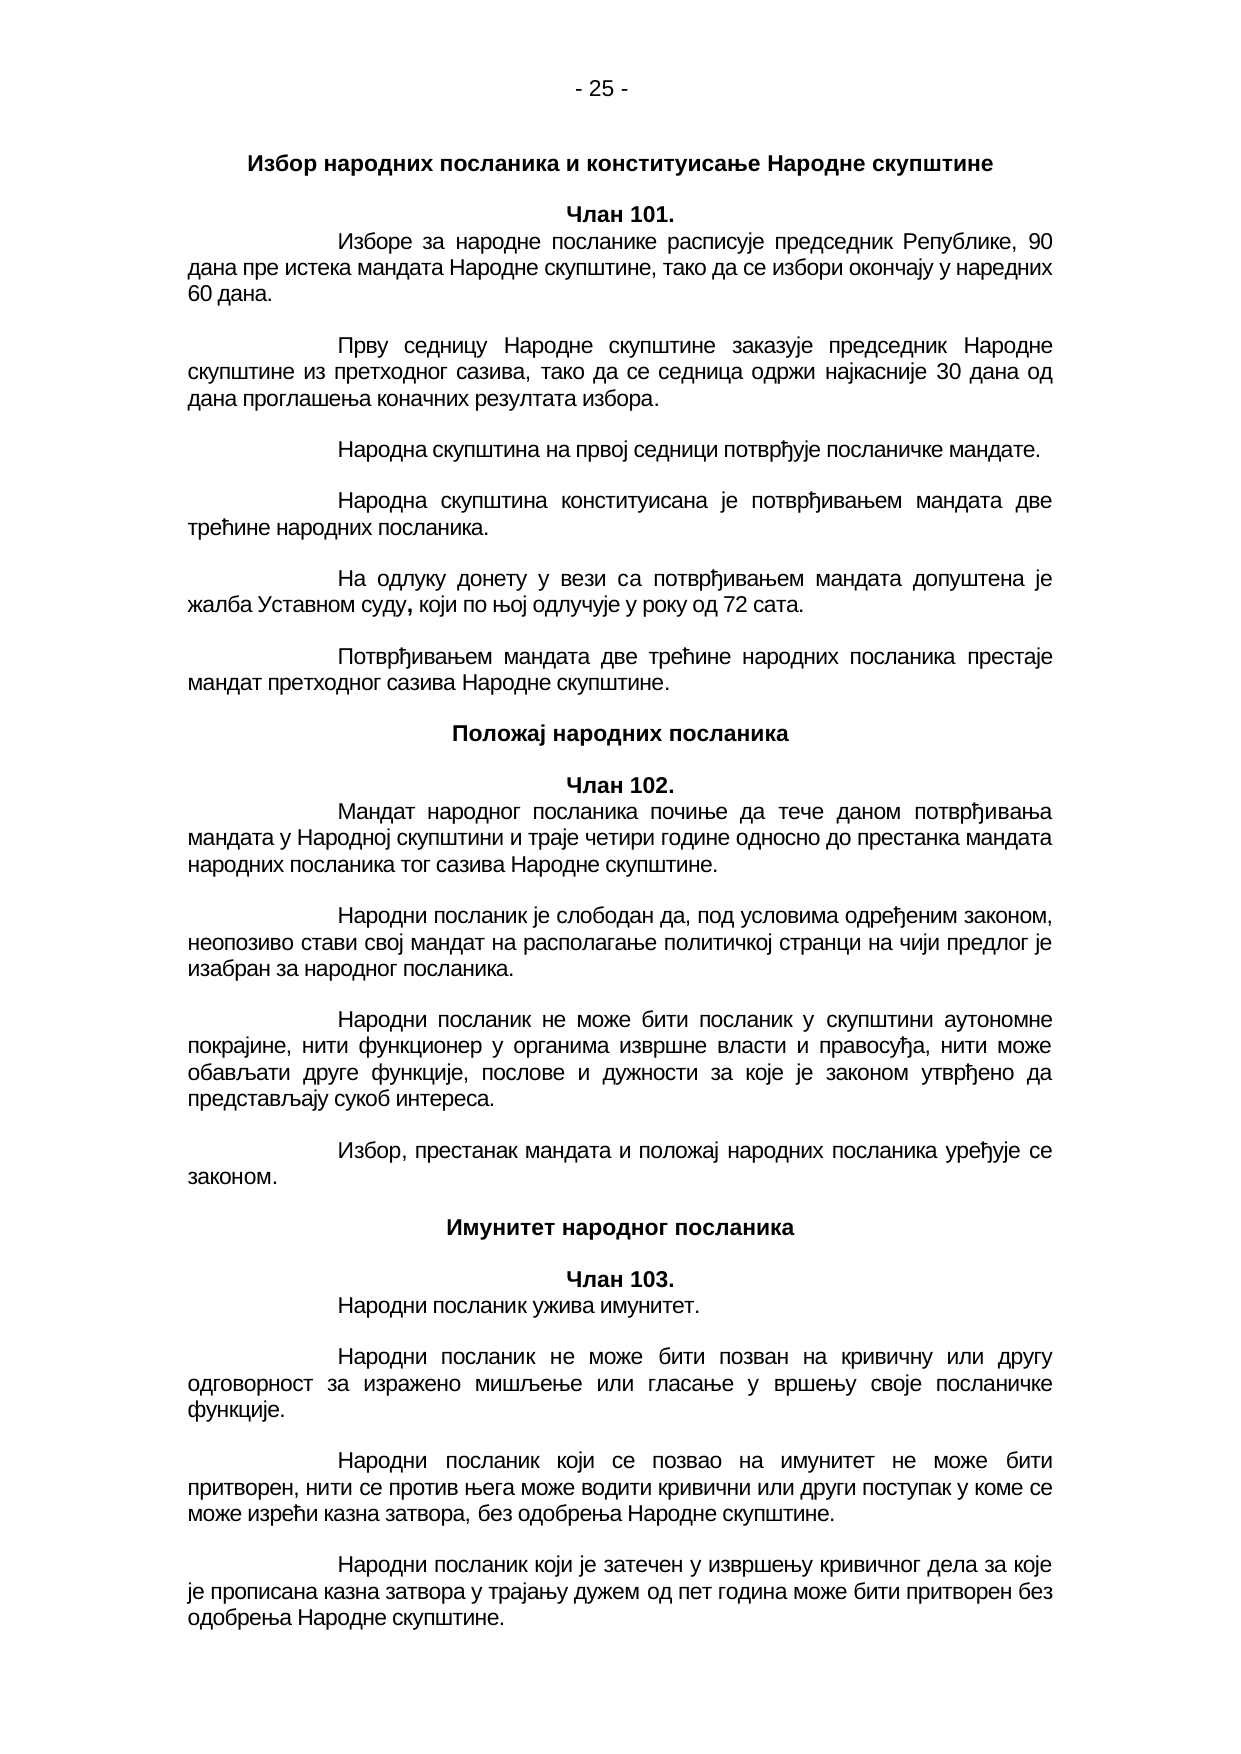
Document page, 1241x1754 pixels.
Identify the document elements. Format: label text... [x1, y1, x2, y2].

text Народни посланик је слободан да, под условима одређеним законом, неопозиво стави свој мандат на располагање политичкој странци на чији предлог је изабран за народног посланика. [187, 902, 1053, 981]
text Избор народних посланика и конституисање Народне скупштине [217, 150, 1023, 176]
text Народни посланик не може бити посланик у скупштини аутономне покрајине, нити функционер у органима извршне власти и правосуђа, нити може обављати друге функције, послове и дужности за које је законом утврђено да представљају сукоб интереса. [187, 1006, 1053, 1112]
text Члан 101. [262, 201, 978, 228]
text Народни посланик који се позвао на имунитет не може бити притворен, нити се против њега може водити кривични или други поступак у коме се може изрећи казна затвора, без одобрења Народне скупштине. [187, 1447, 1053, 1526]
text Члан 102. [262, 772, 978, 798]
text Народни посланик не може бити позван на кривичну или другу одговорност за изражено мишљење или гласање у вршењу своје посланичке функције. [187, 1343, 1053, 1422]
text Положај народних посланика [262, 720, 978, 747]
text Избор, престанак мандата и положај народних посланика уређује се законом. [187, 1137, 1053, 1189]
text Члан 103. [262, 1266, 978, 1292]
text Народна скупштина на првој седници потврђује посланичке мандате. [187, 436, 1053, 462]
text Имунитет народног посланика [262, 1214, 978, 1241]
text Изборе за народне посланике расписује председник Републике, 90 дана пре истека мандата Народне скупштине, тако да се избори окончају у наредних 60 дана. [187, 228, 1053, 307]
text Народни посланик ужива имунитет. [187, 1292, 1053, 1318]
text На одлуку донету у вези са потврђивањем мандата допуштена је жалба Уставном суду, који по њој одлучује у року од 72 сата. [187, 565, 1053, 618]
text Народни посланик који је затечен у извршењу кривичног дела за које је прописана казна затвора у трајању дужем од пет година може бити притворен без одобрења Народне скупштине. [187, 1551, 1053, 1631]
text Потврђивањем мандата две трећине народних посланика престаје мандат претходног сазива Народне скупштине. [187, 643, 1053, 695]
text Народна скупштина конституисана је потврђивањем мандата две трећине народних посланика. [187, 487, 1053, 540]
text Прву седницу Народне скупштине заказује председник Народне скупштине из претходног сазива, тако да се седница одржи најкасније 30 дана од дана проглашења коначних резултата избора. [187, 332, 1053, 411]
text Мандат народног посланика почиње да тече даном потврђивања мандата у Народној скупштини и траје четири године односно до престанка мандата народних посланика тог сазива Народне скупштине. [187, 798, 1053, 877]
